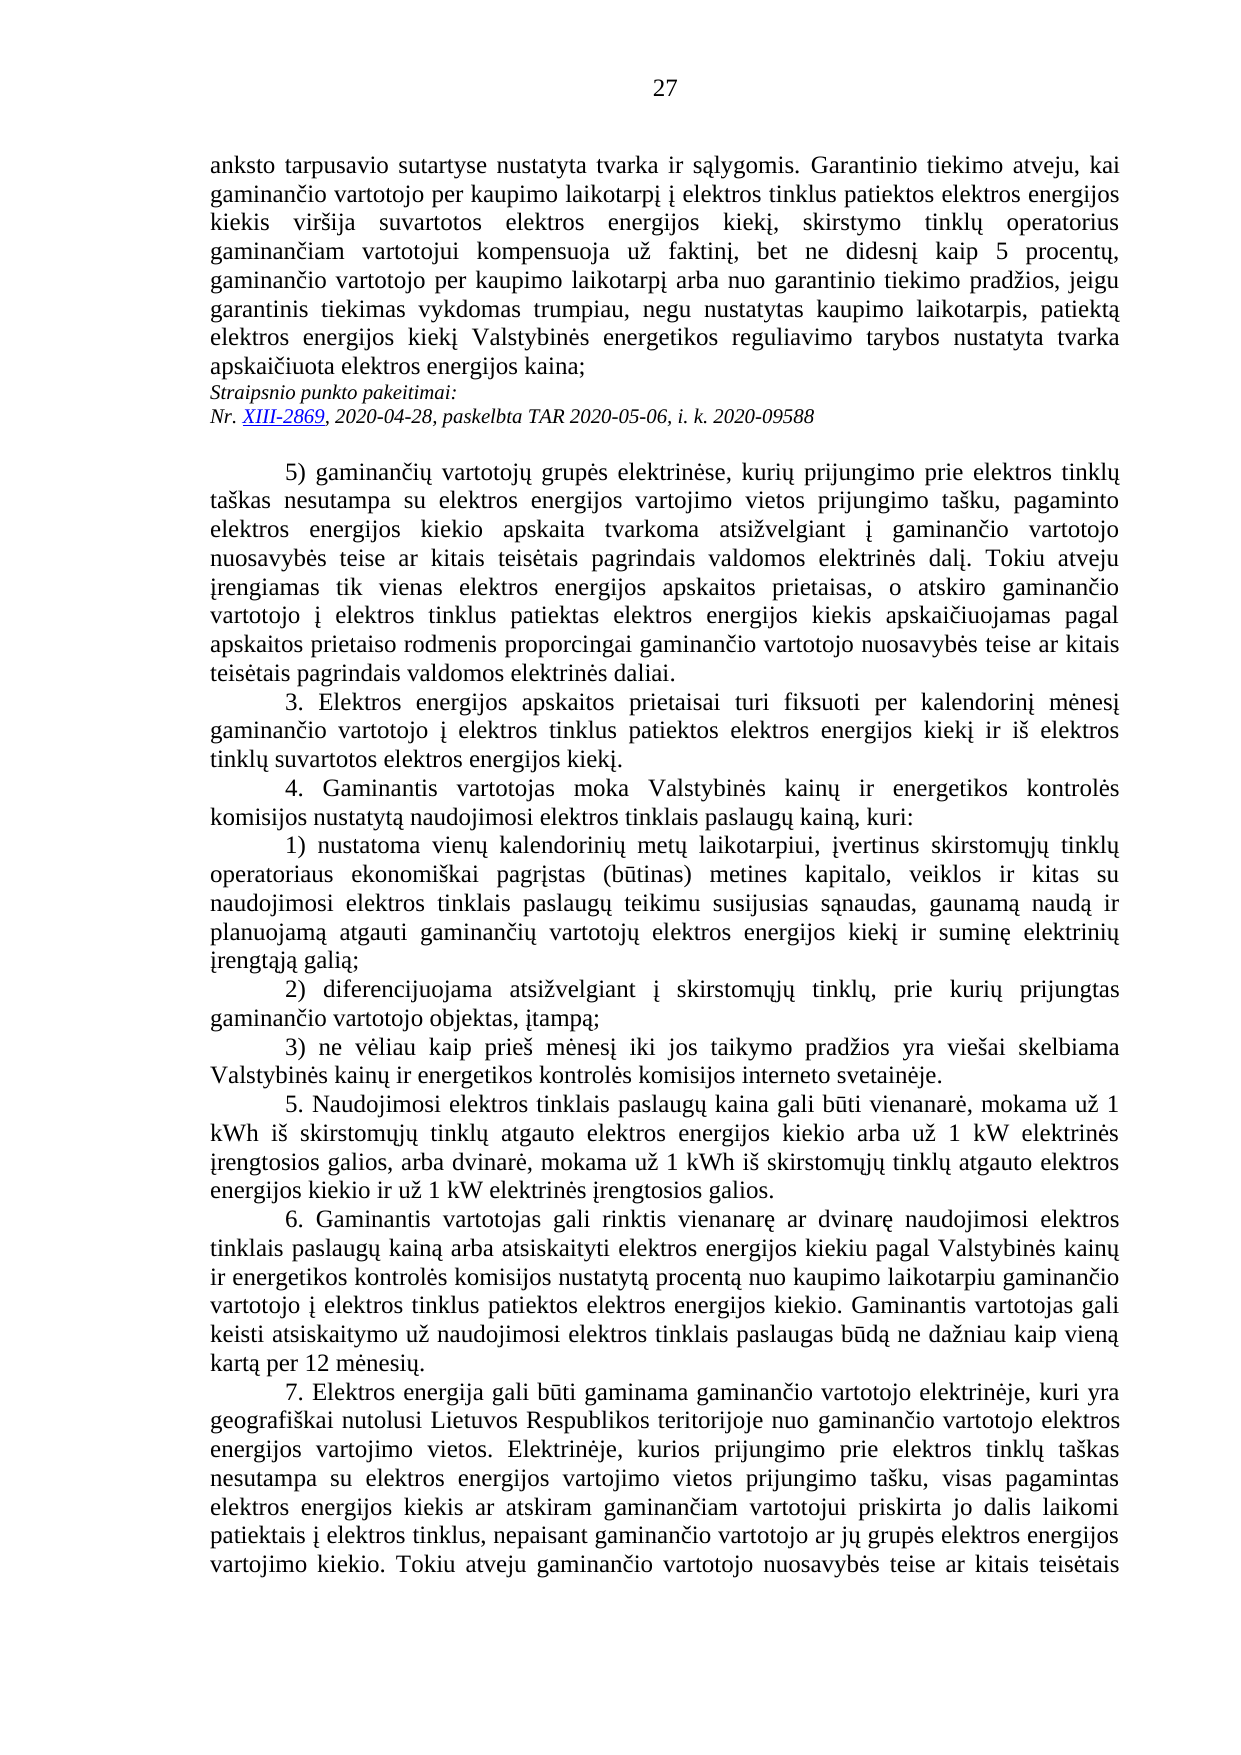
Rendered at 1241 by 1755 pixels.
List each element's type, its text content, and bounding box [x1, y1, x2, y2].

text Nr. XIII-2869, 2020-04-28, paskelbta TAR 2020-05-06, i. k. 2020-09588 [210, 404, 1120, 428]
text 3. Elektros energijos apskaitos prietaisai turi fiksuoti per kalendorinį mėnesį gaminančio vartotojo į elektros tinklus patiektos elektros energijos kiekį ir iš elektros tinklų suvartotos elektros energijos kiekį. [210, 687, 1120, 773]
text 3) ne vėliau kaip prieš mėnesį iki jos taikymo pradžios yra viešai skelbiama Valstybinės kainų ir energetikos kontrolės komisijos interneto svetainėje. [210, 1032, 1120, 1089]
text 4. Gaminantis vartotojas moka Valstybinės kainų ir energetikos kontrolės komisijos nustatytą naudojimosi elektros tinklais paslaugų kainą, kuri: [210, 773, 1120, 831]
text 5. Naudojimosi elektros tinklais paslaugų kaina gali būti vienanarė, mokama už 1 kWh iš skirstomųjų tinklų atgauto elektros energijos kiekio arba už 1 kW elektrinės įrengtosios galios, arba dvinarė, mokama už 1 kWh iš skirstomųjų tinklų atgauto elektros energijos kiekio ir už 1 kW elektrinės įrengtosios galios. [210, 1089, 1120, 1204]
text 6. Gaminantis vartotojas gali rinktis vienanarę ar dvinarę naudojimosi elektros tinklais paslaugų kainą arba atsiskaityti elektros energijos kiekiu pagal Valstybinės kainų ir energetikos kontrolės komisijos nustatytą procentą nuo kaupimo laikotarpiu gaminančio vartotojo į elektros tinklus patiektos elektros energijos kiekio. Gaminantis vartotojas gali keisti atsiskaitymo už naudojimosi elektros tinklais paslaugas būdą ne dažniau kaip vieną kartą per 12 mėnesių. [210, 1204, 1120, 1377]
text 5) gaminančių vartotojų grupės elektrinėse, kurių prijungimo prie elektros tinklų taškas nesutampa su elektros energijos vartojimo vietos prijungimo tašku, pagaminto elektros energijos kiekio apskaita tvarkoma atsižvelgiant į gaminančio vartotojo nuosavybės teise ar kitais teisėtais pagrindais valdomos elektrinės dalį. Tokiu atveju įrengiamas tik vienas elektros energijos apskaitos prietaisas, o atskiro gaminančio vartotojo į elektros tinklus patiektas elektros energijos kiekis apskaičiuojamas pagal apskaitos prietaiso rodmenis proporcingai gaminančio vartotojo nuosavybės teise ar kitais teisėtais pagrindais valdomos elektrinės daliai. [210, 457, 1120, 687]
text Straipsnio punkto pakeitimai: [210, 380, 1120, 404]
text 2) diferencijuojama atsižvelgiant į skirstomųjų tinklų, prie kurių prijungtas gaminančio vartotojo objektas, įtampą; [210, 974, 1120, 1032]
text 7. Elektros energija gali būti gaminama gaminančio vartotojo elektrinėje, kuri yra geografiškai nutolusi Lietuvos Respublikos teritorijoje nuo gaminančio vartotojo elektros energijos vartojimo vietos. Elektrinėje, kurios prijungimo prie elektros tinklų taškas nesutampa su elektros energijos vartojimo vietos prijungimo tašku, visas pagamintas elektros energijos kiekis ar atskiram gaminančiam vartotojui priskirta jo dalis laikomi patiektais į elektros tinklus, nepaisant gaminančio vartotojo ar jų grupės elektros energijos vartojimo kiekio. Tokiu atveju gaminančio vartotojo nuosavybės teise ar kitais teisėtais [210, 1377, 1120, 1578]
text 1) nustatoma vienų kalendorinių metų laikotarpiui, įvertinus skirstomųjų tinklų operatoriaus ekonomiškai pagrįstas (būtinas) metines kapitalo, veiklos ir kitas su naudojimosi elektros tinklais paslaugų teikimu susijusias sąnaudas, gaunamą naudą ir planuojamą atgauti gaminančių vartotojų elektros energijos kiekį ir suminę elektrinių įrengtąją galią; [210, 831, 1120, 974]
text anksto tarpusavio sutartyse nustatyta tvarka ir sąlygomis. Garantinio tiekimo atveju, kai gaminančio vartotojo per kaupimo laikotarpį į elektros tinklus patiektos elektros energijos kiekis viršija suvartotos elektros energijos kiekį, skirstymo tinklų operatorius gaminančiam vartotojui kompensuoja už faktinį, bet ne didesnį kaip 5 procentų, gaminančio vartotojo per kaupimo laikotarpį arba nuo garantinio tiekimo pradžios, jeigu garantinis tiekimas vykdomas trumpiau, negu nustatytas kaupimo laikotarpis, patiektą elektros energijos kiekį Valstybinės energetikos reguliavimo tarybos nustatyta tvarka apskaičiuota elektros energijos kaina; [210, 150, 1120, 380]
